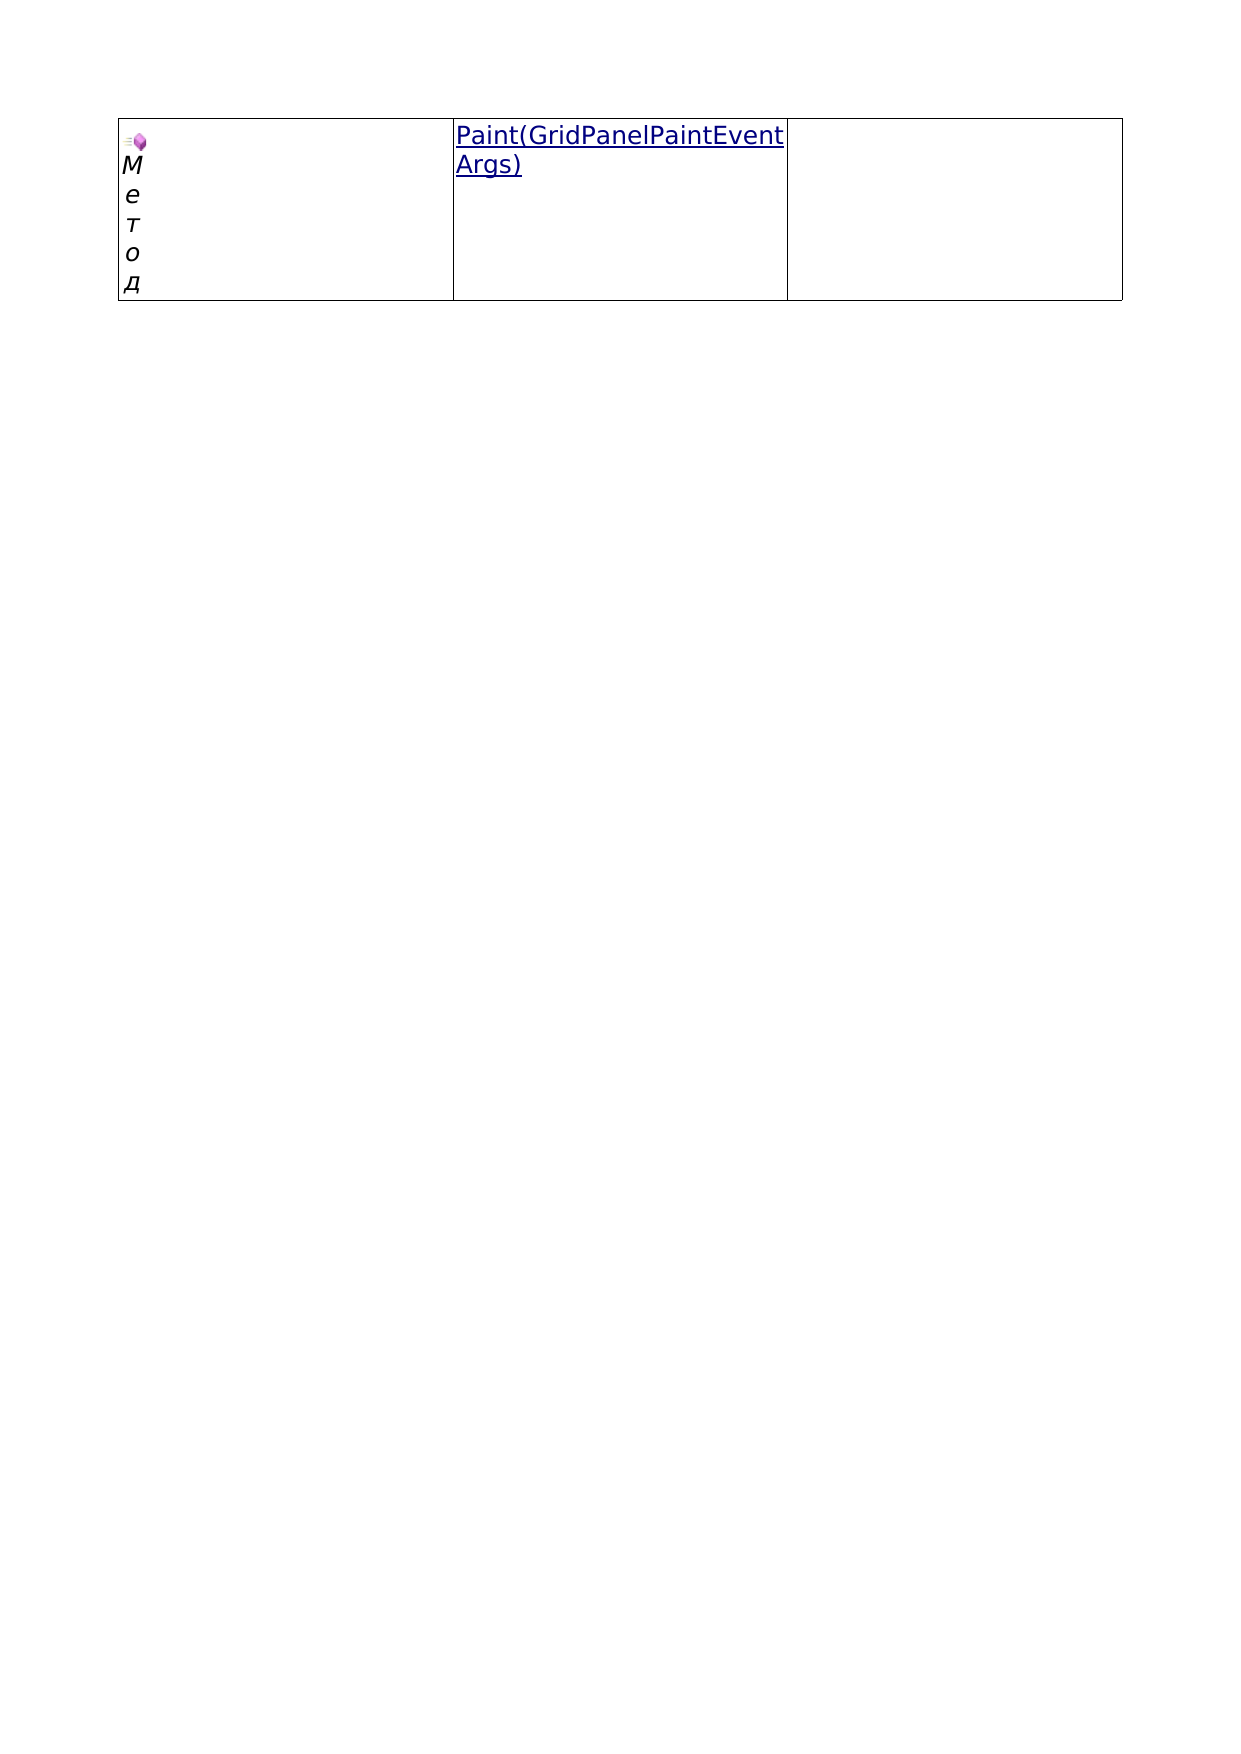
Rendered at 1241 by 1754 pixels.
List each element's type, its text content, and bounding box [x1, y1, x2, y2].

table_cell [119, 119, 453, 299]
table_cell [788, 119, 1122, 299]
table_cell Paint(GridPanelPaintEventArgs) [454, 119, 787, 299]
picture [121, 133, 147, 151]
